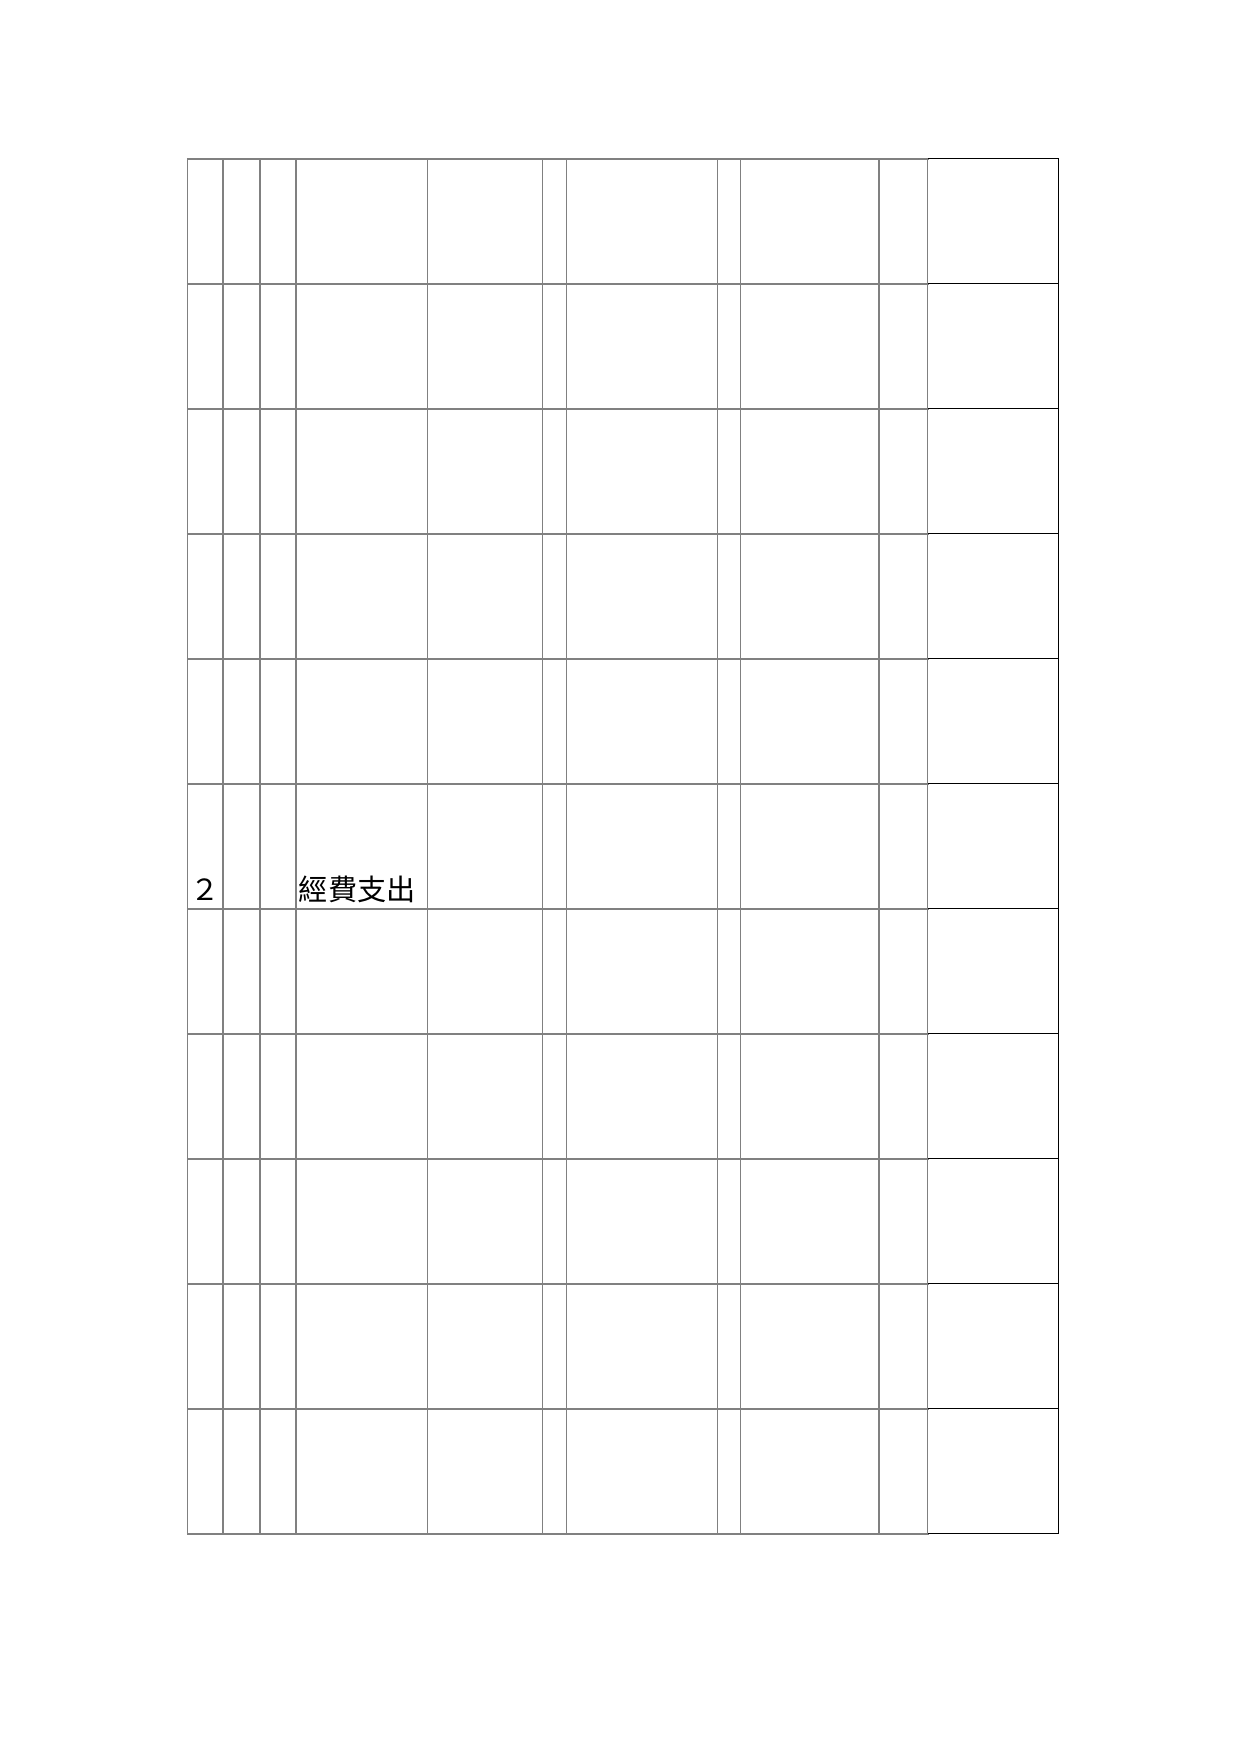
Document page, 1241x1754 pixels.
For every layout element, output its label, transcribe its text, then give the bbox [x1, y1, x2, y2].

table_cell [880, 910, 927, 1033]
table_cell [297, 1160, 427, 1283]
table_cell [543, 1035, 566, 1158]
table_cell [741, 1410, 878, 1533]
table_cell [297, 910, 427, 1033]
table_cell [567, 160, 717, 283]
table_cell [741, 160, 878, 283]
table_cell [543, 660, 566, 783]
table_cell [188, 160, 222, 283]
table_cell [428, 410, 542, 533]
table_cell [880, 1160, 927, 1283]
table_cell [880, 160, 927, 283]
table_cell [928, 1409, 1058, 1533]
table_cell [297, 410, 427, 533]
table_cell [567, 660, 717, 783]
table_cell [928, 1034, 1058, 1158]
table_cell [261, 910, 295, 1033]
table_cell [567, 535, 717, 658]
table_cell [188, 1160, 222, 1283]
table_cell [224, 1160, 259, 1283]
table_cell [741, 1035, 878, 1158]
table_cell [880, 410, 927, 533]
table_cell [928, 1159, 1058, 1283]
table_cell [428, 1410, 542, 1533]
table_cell [224, 1285, 259, 1408]
table_cell [718, 410, 740, 533]
table_cell [261, 660, 295, 783]
table_cell [188, 1285, 222, 1408]
table_cell [261, 1285, 295, 1408]
table_cell [188, 910, 222, 1033]
table_cell [224, 910, 259, 1033]
table_cell [567, 1410, 717, 1533]
table_cell [297, 1035, 427, 1158]
table_cell [543, 1160, 566, 1283]
table_cell [928, 159, 1058, 283]
table_cell [188, 285, 222, 408]
table_cell [741, 285, 878, 408]
table_cell [880, 1410, 927, 1533]
table_cell [224, 285, 259, 408]
table_cell [718, 910, 740, 1033]
table_cell [261, 285, 295, 408]
table_cell [880, 535, 927, 658]
table_cell [741, 410, 878, 533]
table_cell [741, 910, 878, 1033]
table_cell [928, 659, 1058, 783]
table_cell [741, 535, 878, 658]
table_cell [567, 1285, 717, 1408]
table_cell [428, 1035, 542, 1158]
table_cell [188, 660, 222, 783]
table_cell [543, 910, 566, 1033]
table_cell [741, 1285, 878, 1408]
table_cell ２ [188, 785, 222, 908]
table_cell [428, 285, 542, 408]
table_cell [188, 1035, 222, 1158]
table_cell [224, 1410, 259, 1533]
table_cell [928, 909, 1058, 1033]
table_cell [297, 160, 427, 283]
table_cell [224, 535, 259, 658]
table_cell [718, 160, 740, 283]
table_cell [428, 160, 542, 283]
table_cell [297, 285, 427, 408]
table_cell [567, 410, 717, 533]
table_cell [567, 285, 717, 408]
table_cell [741, 785, 878, 908]
table_cell [261, 1160, 295, 1283]
table_cell [928, 409, 1058, 533]
table_cell [741, 660, 878, 783]
table_cell [261, 1035, 295, 1158]
table_cell [543, 160, 566, 283]
table_cell [718, 535, 740, 658]
table_cell [880, 1285, 927, 1408]
table_cell [928, 534, 1058, 658]
table_cell [297, 1410, 427, 1533]
table_cell [188, 535, 222, 658]
table_cell [224, 410, 259, 533]
table_cell [297, 660, 427, 783]
table_cell [567, 785, 717, 908]
table_cell [543, 285, 566, 408]
table_cell [880, 1035, 927, 1158]
table_cell [297, 535, 427, 658]
table_cell [224, 785, 259, 908]
table_cell [543, 785, 566, 908]
table_cell [567, 1035, 717, 1158]
table_cell 經費支出 [297, 785, 427, 908]
table_cell [188, 410, 222, 533]
table_cell [543, 1285, 566, 1408]
table_cell [428, 535, 542, 658]
table_cell [880, 785, 927, 908]
table_cell [718, 1285, 740, 1408]
table_cell [188, 1410, 222, 1533]
table_cell [297, 1285, 427, 1408]
table_cell [741, 1160, 878, 1283]
table_cell [928, 784, 1058, 908]
table_cell [928, 1284, 1058, 1408]
table_cell [428, 1160, 542, 1283]
table_cell [224, 160, 259, 283]
table_cell [718, 285, 740, 408]
table_cell [261, 160, 295, 283]
table_cell [718, 785, 740, 908]
table_cell [718, 660, 740, 783]
table_cell [880, 660, 927, 783]
table_cell [261, 1410, 295, 1533]
table_cell [261, 785, 295, 908]
table_cell [261, 535, 295, 658]
table_cell [718, 1035, 740, 1158]
table_cell [880, 285, 927, 408]
table_cell [428, 910, 542, 1033]
table_cell [224, 1035, 259, 1158]
table_cell [543, 410, 566, 533]
table_cell [543, 1410, 566, 1533]
table_cell [261, 410, 295, 533]
table_cell [224, 660, 259, 783]
table_cell [718, 1410, 740, 1533]
table_cell [928, 284, 1058, 408]
table_cell [428, 660, 542, 783]
table_cell [567, 910, 717, 1033]
table_cell [718, 1160, 740, 1283]
table_cell [543, 535, 566, 658]
table_cell [567, 1160, 717, 1283]
table_cell [428, 785, 542, 908]
table_cell [428, 1285, 542, 1408]
